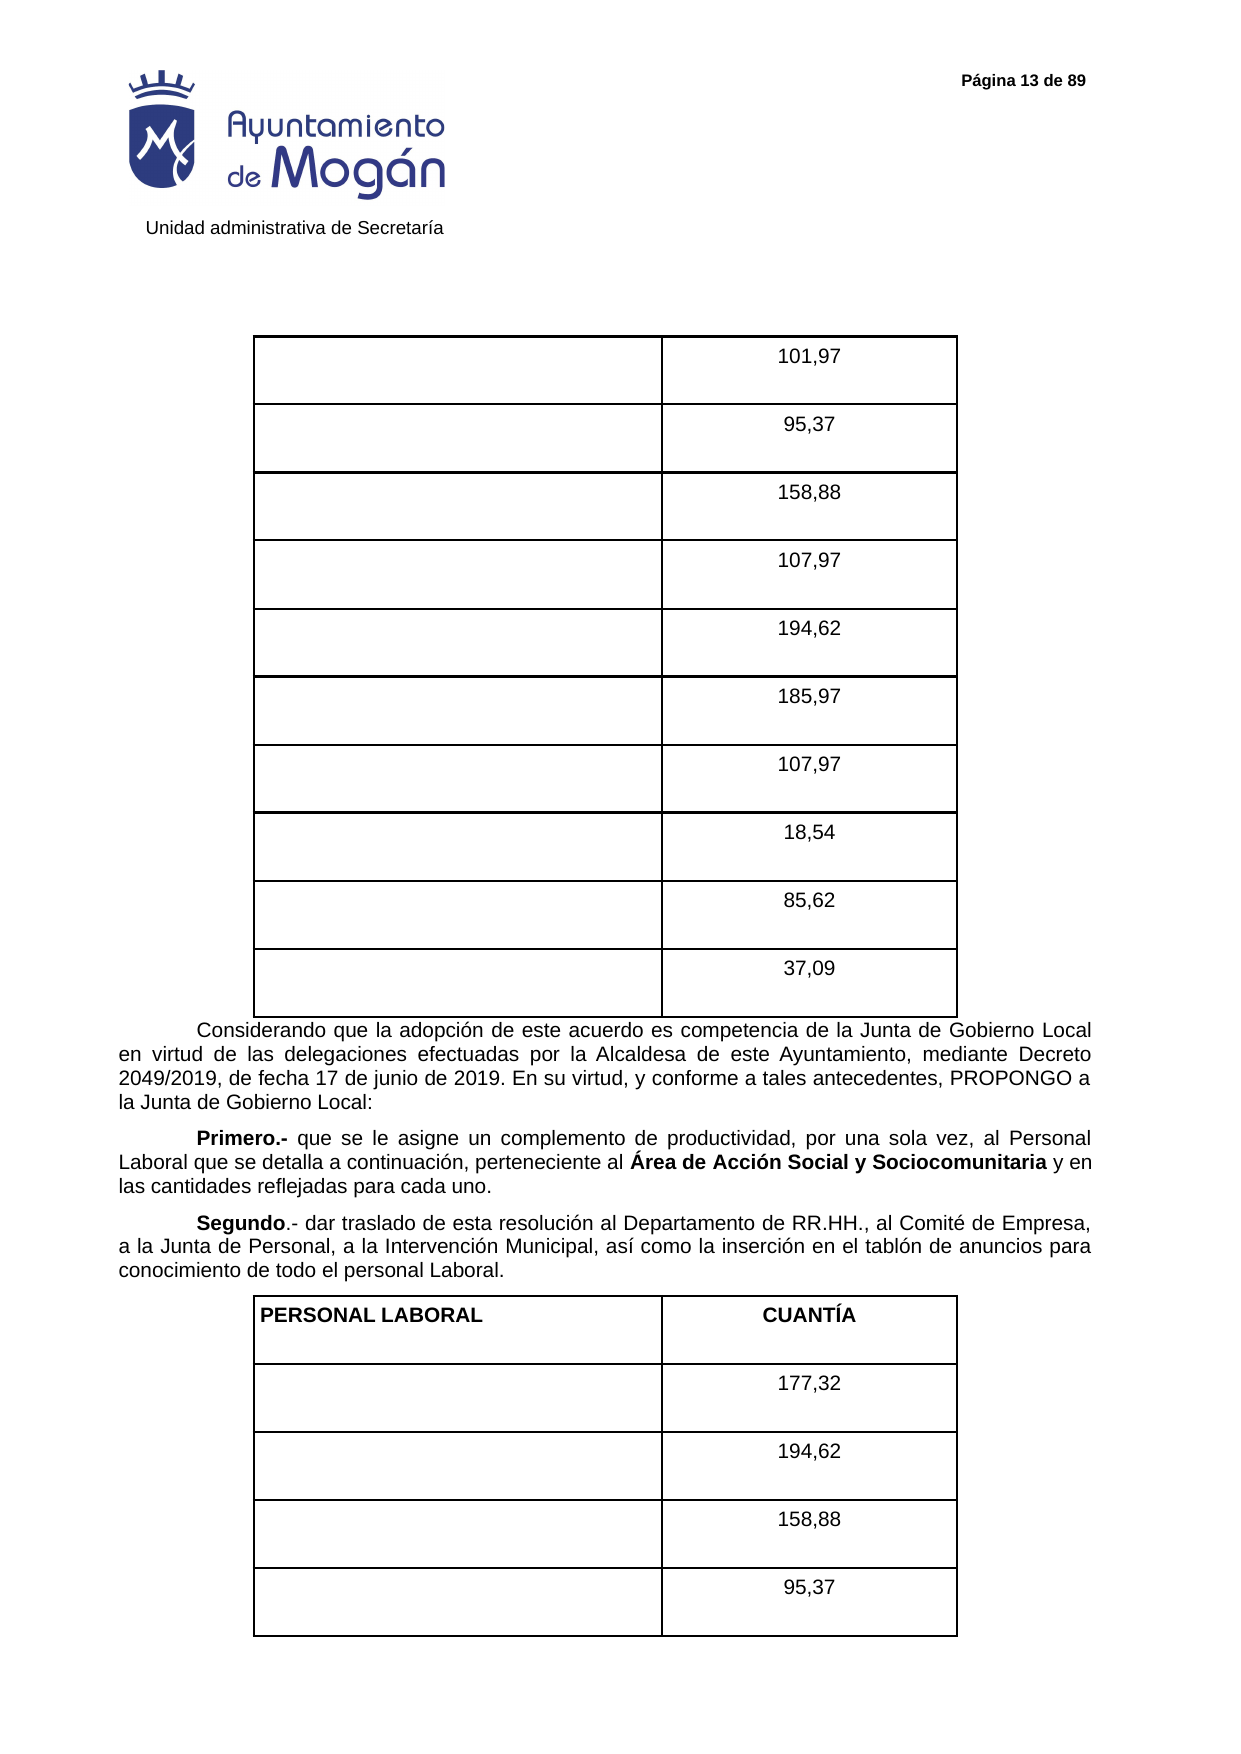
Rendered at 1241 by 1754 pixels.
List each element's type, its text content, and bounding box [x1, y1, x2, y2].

table_cell [255, 610, 661, 675]
table_cell 85,62 [663, 882, 956, 947]
table_cell 107,97 [663, 541, 956, 607]
table_cell 18,54 [663, 814, 956, 879]
table_cell [255, 1501, 661, 1567]
table_cell [255, 474, 661, 539]
table_cell [255, 1569, 661, 1635]
table_cell 158,88 [663, 474, 956, 539]
table_cell 95,37 [663, 405, 956, 471]
table_cell 101,97 [663, 338, 956, 403]
table_cell 158,88 [663, 1501, 956, 1567]
table_cell [255, 950, 661, 1016]
table_cell [255, 405, 661, 471]
table_cell 194,62 [663, 1433, 956, 1499]
table_cell [255, 746, 661, 811]
text Segundo.- dar traslado de esta resolución al Departamento de RR.HH., al Comité de Empresa, a la Junta de Personal, a la Intervención Municipal, así como la inserción en el tablón de anuncios para conocimiento de todo el personal Laboral. [118, 1210, 1092, 1282]
table_cell [255, 541, 661, 607]
table_header PERSONAL LABORAL [255, 1297, 661, 1363]
table_cell 177,32 [663, 1365, 956, 1431]
table_cell [255, 1433, 661, 1499]
text Primero.- que se le asigne un complemento de productividad, por una sola vez, al Personal Laboral que se detalla a continuación, perteneciente al Área de Acción Social y Sociocomunitaria y en las cantidades reflejadas para cada uno. [118, 1126, 1092, 1198]
table_cell 107,97 [663, 746, 956, 811]
table_cell 194,62 [663, 610, 956, 675]
table_cell [255, 338, 661, 403]
table_cell 95,37 [663, 1569, 956, 1635]
text Considerando que la adopción de este acuerdo es competencia de la Junta de Gobierno Local en virtud de las delegaciones efectuadas por la Alcaldesa de este Ayuntamiento, mediante Decreto 2049/2019, de fecha 17 de junio de 2019. En su virtud, y conforme a tales antecedentes, PROPONGO a la Junta de Gobierno Local: [118, 1018, 1092, 1113]
table_cell 185,97 [663, 678, 956, 743]
table_header CUANTÍA [663, 1297, 956, 1363]
table_cell [255, 1365, 661, 1431]
table_cell 37,09 [663, 950, 956, 1016]
table_cell [255, 882, 661, 947]
table_cell [255, 814, 661, 879]
table_cell [255, 678, 661, 743]
